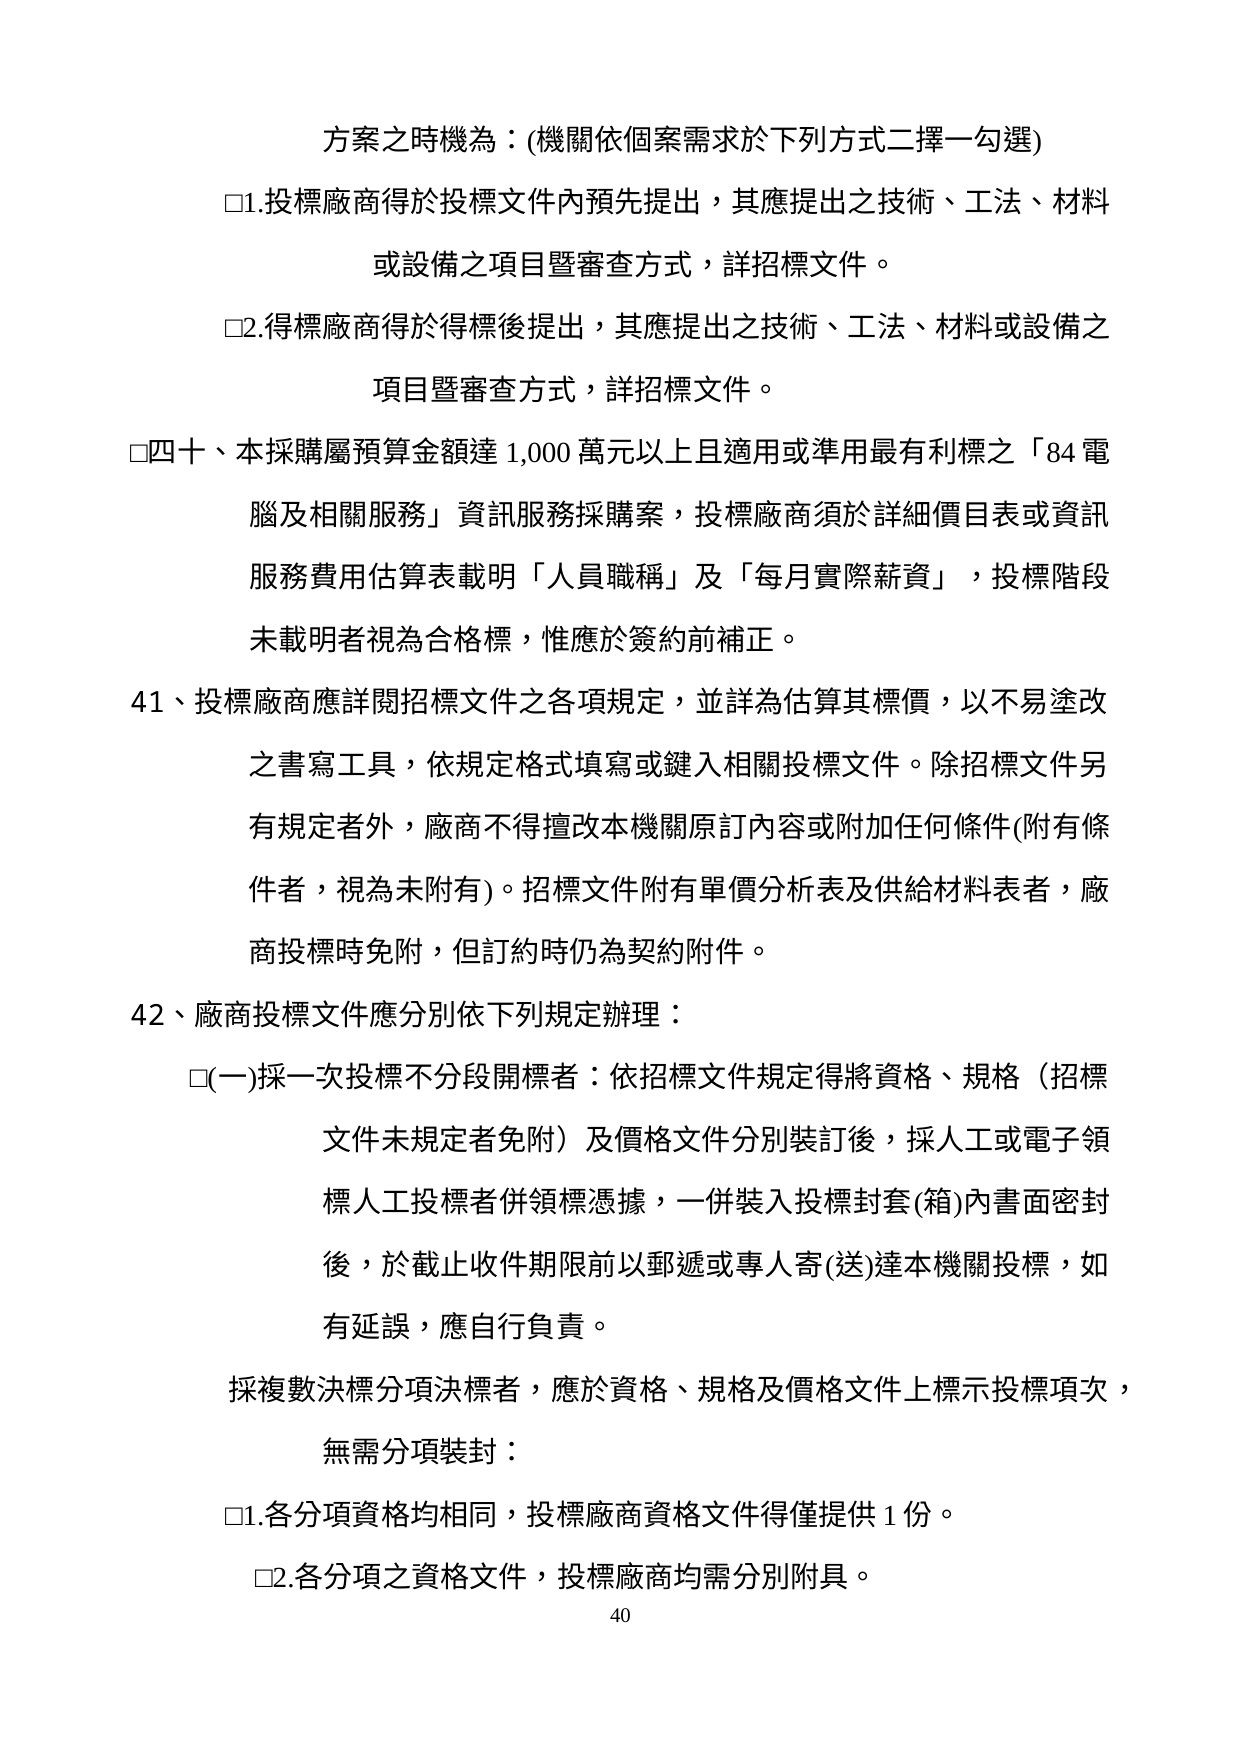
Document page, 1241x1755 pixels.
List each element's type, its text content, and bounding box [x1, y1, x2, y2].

text □(一)採一次投標不分段開標者：依招標文件規定得將資格、規格（招標文件未規定者免附）及價格文件分別裝訂後，採人工或電子領標人工投標者併領標憑據，一併裝入投標封套(箱)內書面密封後，於截止收件期限前以郵遞或專人寄(送)達本機關投標，如有延誤，應自行負責。 [130, 1033, 1110, 1346]
text □1.投標廠商得於投標文件內預先提出，其應提出之技術、工法、材料或設備之項目暨審查方式，詳招標文件。 [130, 158, 1110, 283]
text □1.各分項資格均相同，投標廠商資格文件得僅提供1份。 [130, 1471, 1110, 1533]
text □四十、本採購屬預算金額達1,000萬元以上且適用或準用最有利標之「84電腦及相關服務」資訊服務採購案，投標廠商須於詳細價目表或資訊服務費用估算表載明「人員職稱」及「每月實際薪資」，投標階段未載明者視為合格標，惟應於簽約前補正。 [130, 408, 1110, 658]
text 採複數決標分項決標者，應於資格、規格及價格文件上標示投標項次，無需分項裝封： [130, 1346, 1110, 1471]
text □2.得標廠商得於得標後提出，其應提出之技術、工法、材料或設備之項目暨審查方式，詳招標文件。 [130, 283, 1110, 408]
text 方案之時機為：(機關依個案需求於下列方式二擇一勾選) [130, 96, 1110, 158]
text □2.各分項之資格文件，投標廠商均需分別附具。 [189, 1533, 1110, 1596]
list 廠商投標文件應分別依下列規定辦理： [130, 971, 1110, 1033]
list 投標廠商應詳閱招標文件之各項規定，並詳為估算其標價，以不易塗改之書寫工具，依規定格式填寫或鍵入相關投標文件。除招標文件另有規定者外，廠商不得擅改本機關原訂內容或附加任何條件(附有條件者，視為未附有)。招標文件附有單價分析表及供給材料表者，廠商投標時免附，但訂約時仍為契約附件。 [130, 658, 1110, 971]
